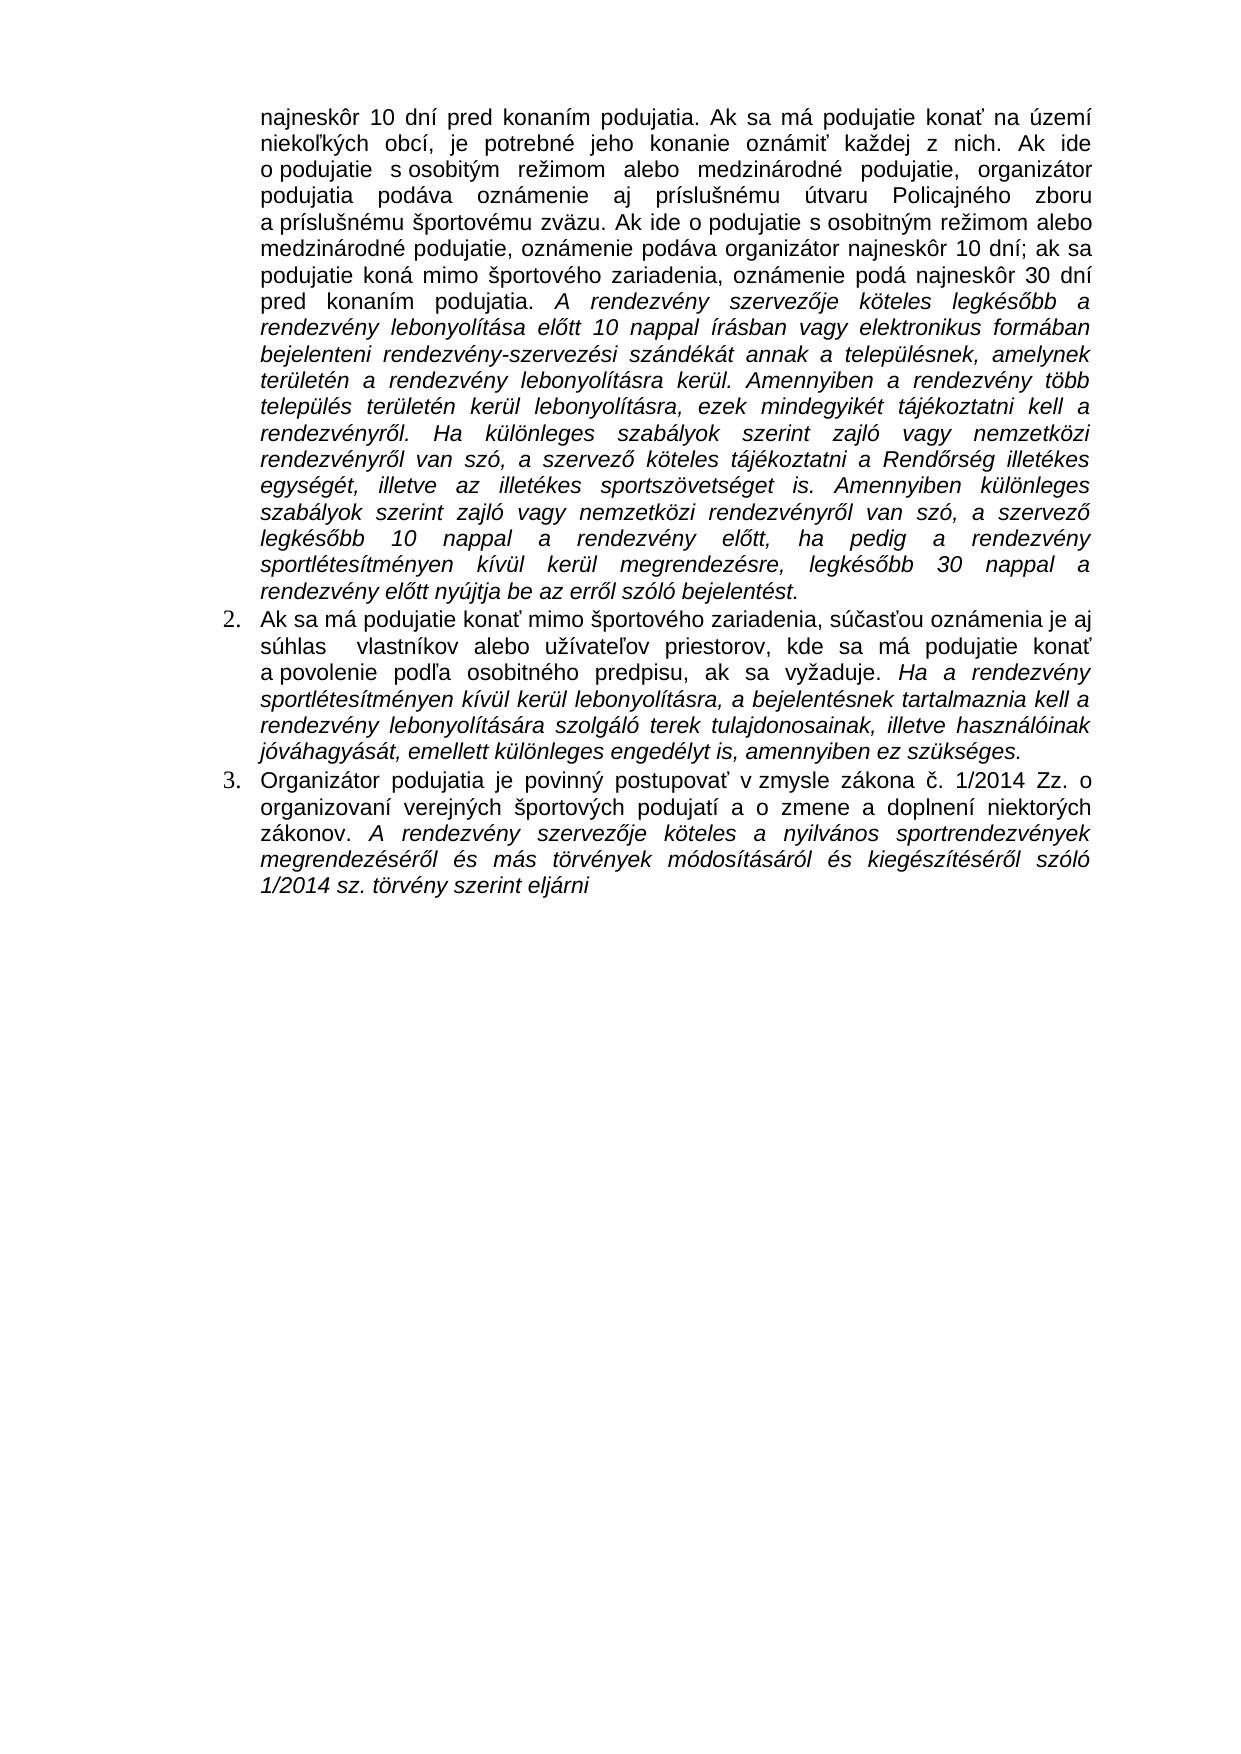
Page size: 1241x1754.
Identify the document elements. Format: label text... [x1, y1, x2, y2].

list Ak sa má podujatie konať mimo športového zariadenia, súčasťou oznámenia je aj súhlas vlastníkov alebo užívateľov priestorov, kde sa má podujatie konať a povolenie podľa osobitného predpisu, ak sa vyžaduje. Ha a rendezvény sportlétesítményen kívül kerül lebonyolításra, a bejelentésnek tartalmaznia kell a rendezvény lebonyolítására szolgáló terek tulajdonosainak, illetve használóinak jóváhagyását, emellett különleges engedélyt is, amennyiben ez szükséges. [223, 604, 1092, 765]
list Organizátor podujatia je povinný postupovať v zmysle zákona č. 1/2014 Zz. o organizovaní verejných športových podujatí a o zmene a doplnení niektorých zákonov. A rendezvény szervezője köteles a nyilvános sportrendezvények megrendezéséről és más törvények módosításáról és kiegészítéséről szóló 1/2014 sz. törvény szerint eljárni [223, 765, 1092, 899]
list najneskôr 10 dní pred konaním podujatia. Ak sa má podujatie konať na území niekoľkých obcí, je potrebné jeho konanie oznámiť každej z nich. Ak ide o podujatie s osobitým režimom alebo medzinárodné podujatie, organizátor podujatia podáva oznámenie aj príslušnému útvaru Policajného zboru a príslušnému športovému zväzu. Ak ide o podujatie s osobitným režimom alebo medzinárodné podujatie, oznámenie podáva organizátor najneskôr 10 dní; ak sa podujatie koná mimo športového zariadenia, oznámenie podá najneskôr 30 dní pred konaním podujatia. A rendezvény szervezője köteles legkésőbb a rendezvény lebonyolítása előtt 10 nappal írásban vagy elektronikus formában bejelenteni rendezvény-szervezési szándékát annak a településnek, amelynek területén a rendezvény lebonyolításra kerül. Amennyiben a rendezvény több település területén kerül lebonyolításra, ezek mindegyikét tájékoztatni kell a rendezvényről. Ha különleges szabályok szerint zajló vagy nemzetközi rendezvényről van szó, a szervező köteles tájékoztatni a Rendőrség illetékes egységét, illetve az illetékes sportszövetséget is. Amennyiben különleges szabályok szerint zajló vagy nemzetközi rendezvényről van szó, a szervező legkésőbb 10 nappal a rendezvény előtt, ha pedig a rendezvény sportlétesítményen kívül kerül megrendezésre, legkésőbb 30 nappal a rendezvény előtt nyújtja be az erről szóló bejelentést. [223, 103, 1092, 604]
